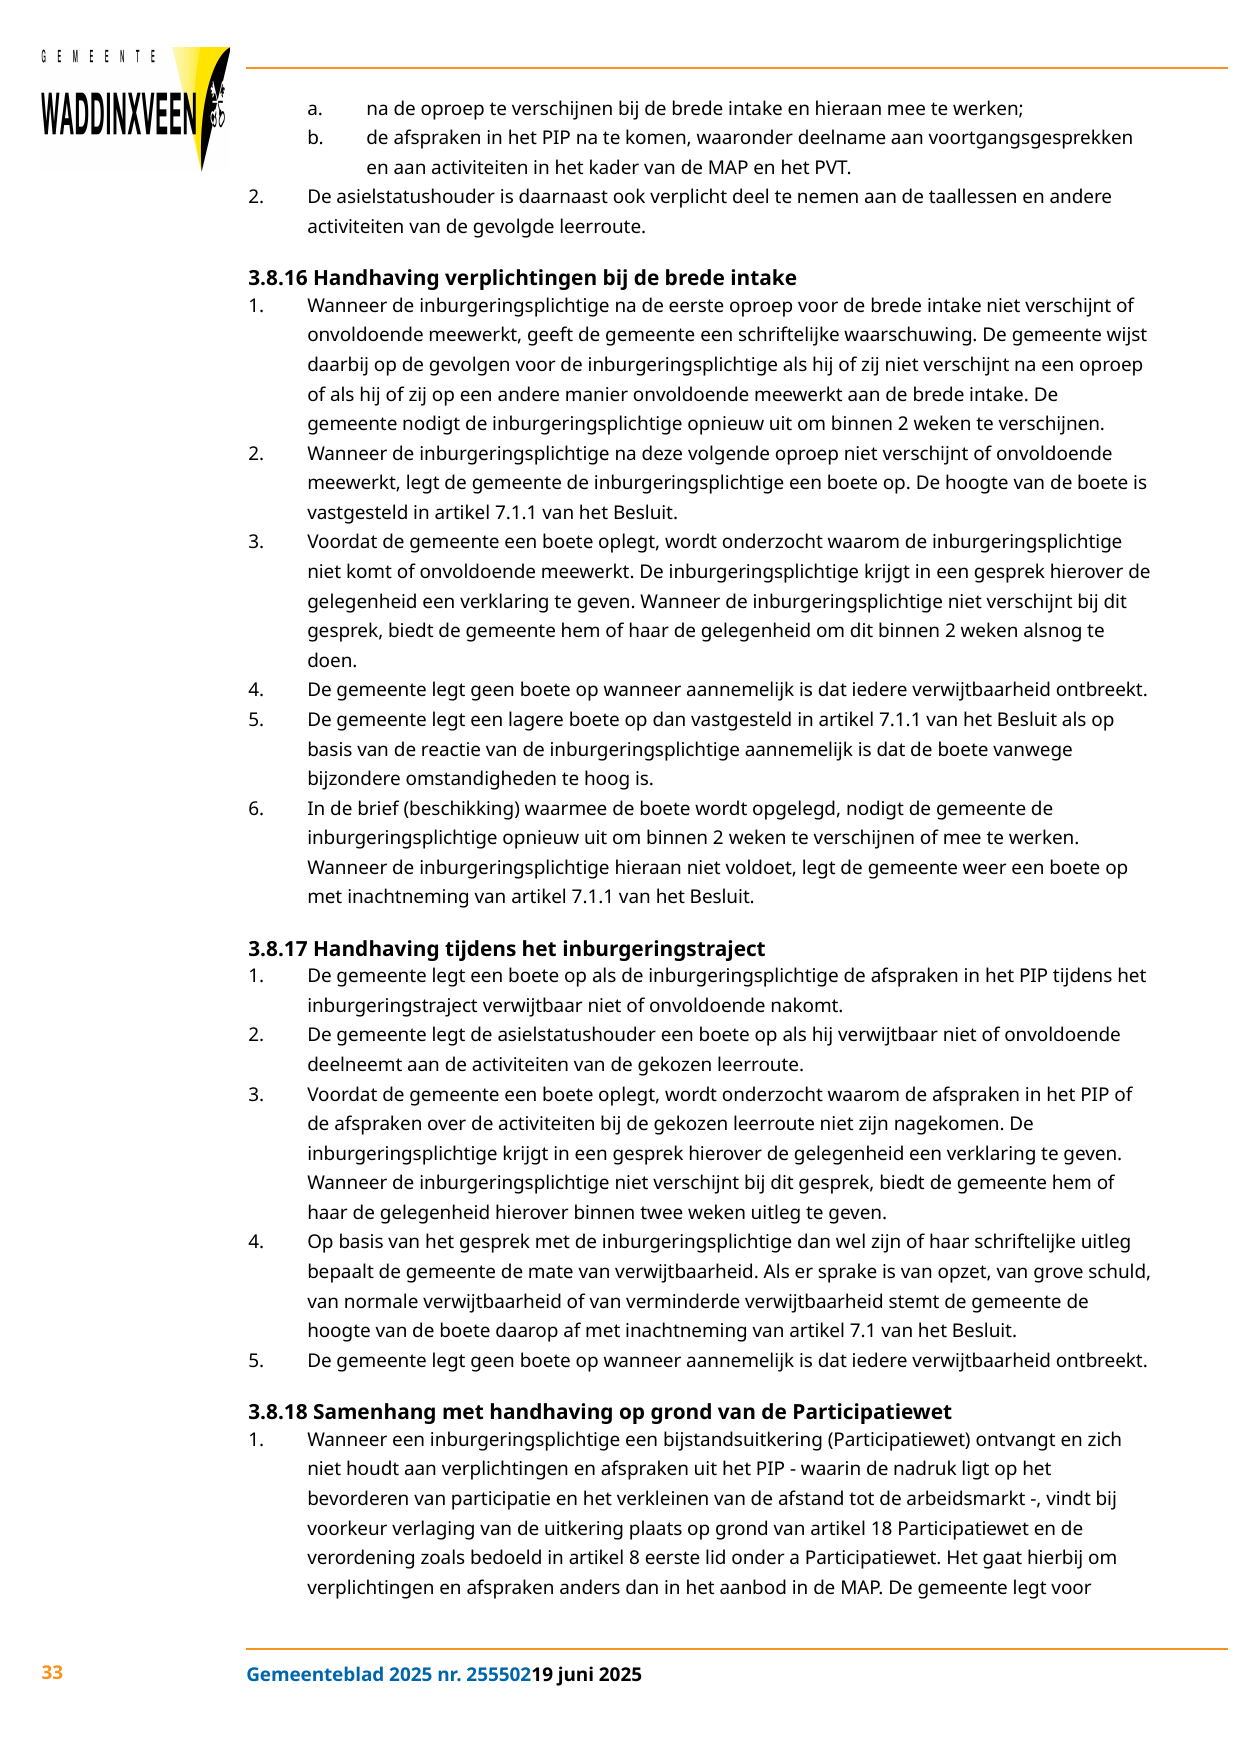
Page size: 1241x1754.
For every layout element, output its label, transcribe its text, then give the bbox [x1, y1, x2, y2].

list de afspraken in het PIP na te komen, waaronder deelname aan voortgangsgesprekken en aan activiteiten in het kader van de MAP en het PVT. [307, 124, 1152, 180]
list De asielstatushouder is daarnaast ook verplicht deel te nemen aan de taallessen en andere activiteiten van de gevolgde leerroute. [248, 183, 1152, 239]
text 3.8.16 Handhaving verplichtingen bij de brede intake [248, 263, 1152, 292]
list De gemeente legt de asielstatushouder een boete op als hij verwijtbaar niet of onvoldoende deelneemt aan de activiteiten van de gekozen leerroute. [248, 1022, 1152, 1077]
list De gemeente legt geen boete op wanneer aannemelijk is dat iedere verwijtbaarheid ontbreekt. [248, 677, 1152, 702]
list De gemeente legt een boete op als de inburgeringsplichtige de afspraken in het PIP tijdens het inburgeringstraject verwijtbaar niet of onvoldoende nakomt. [248, 962, 1152, 1018]
picture [41, 47, 231, 172]
list Wanneer een inburgeringsplichtige een bijstandsuitkering (Participatiewet) ontvangt en zich niet houdt aan verplichtingen en afspraken uit het PIP - waarin de nadruk ligt op het bevorderen van participatie en het verkleinen van de afstand tot de arbeidsmarkt -, vindt bij voorkeur verlaging van de uitkering plaats op grond van artikel 18 Participatiewet en de verordening zoals bedoeld in artikel 8 eerste lid onder a Participatiewet. Het gaat hierbij om verplichtingen en afspraken anders dan in het aanbod in de MAP. De gemeente legt voor [248, 1426, 1152, 1599]
list In de brief (beschikking) waarmee de boete wordt opgelegd, nodigt de gemeente de inburgeringsplichtige opnieuw uit om binnen 2 weken te verschijnen of mee te werken. Wanneer de inburgeringsplichtige hieraan niet voldoet, legt de gemeente weer een boete op met inachtneming van artikel 7.1.1 van het Besluit. [248, 795, 1152, 909]
list Wanneer de inburgeringsplichtige na deze volgende oproep niet verschijnt of onvoldoende meewerkt, legt de gemeente de inburgeringsplichtige een boete op. De hoogte van de boete is vastgesteld in artikel 7.1.1 van het Besluit. [248, 440, 1152, 525]
text 3.8.18 Samenhang met handhaving op grond van de Participatiewet [248, 1397, 1152, 1426]
list Voordat de gemeente een boete oplegt, wordt onderzocht waarom de afspraken in het PIP of de afspraken over de activiteiten bij de gekozen leerroute niet zijn nagekomen. De inburgeringsplichtige krijgt in een gesprek hierover de gelegenheid een verklaring te geven. Wanneer de inburgeringsplichtige niet verschijnt bij dit gesprek, biedt de gemeente hem of haar de gelegenheid hierover binnen twee weken uitleg te geven. [248, 1081, 1152, 1225]
list na de oproep te verschijnen bij de brede intake en hieraan mee te werken; [307, 95, 1152, 121]
list Voordat de gemeente een boete oplegt, wordt onderzocht waarom de inburgeringsplichtige niet komt of onvoldoende meewerkt. De inburgeringsplichtige krijgt in een gesprek hierover de gelegenheid een verklaring te geven. Wanneer de inburgeringsplichtige niet verschijnt bij dit gesprek, biedt de gemeente hem of haar de gelegenheid om dit binnen 2 weken alsnog te doen. [248, 529, 1152, 673]
list De gemeente legt geen boete op wanneer aannemelijk is dat iedere verwijtbaarheid ontbreekt. [248, 1347, 1152, 1373]
list Wanneer de inburgeringsplichtige na de eerste oproep voor de brede intake niet verschijnt of onvoldoende meewerkt, geeft de gemeente een schriftelijke waarschuwing. De gemeente wijst daarbij op de gevolgen voor de inburgeringsplichtige als hij of zij niet verschijnt na een oproep of als hij of zij op een andere manier onvoldoende meewerkt aan de brede intake. De gemeente nodigt de inburgeringsplichtige opnieuw uit om binnen 2 weken te verschijnen. [248, 292, 1152, 436]
text 3.8.17 Handhaving tijdens het inburgeringstraject [248, 934, 1152, 962]
list De gemeente legt een lagere boete op dan vastgesteld in artikel 7.1.1 van het Besluit als op basis van de reactie van de inburgeringsplichtige aannemelijk is dat de boete vanwege bijzondere omstandigheden te hoog is. [248, 706, 1152, 791]
list Op basis van het gesprek met de inburgeringsplichtige dan wel zijn of haar schriftelijke uitleg bepaalt de gemeente de mate van verwijtbaarheid. Als er sprake is van opzet, van grove schuld, van normale verwijtbaarheid of van verminderde verwijtbaarheid stemt de gemeente de hoogte van de boete daarop af met inachtneming van artikel 7.1 van het Besluit. [248, 1229, 1152, 1343]
